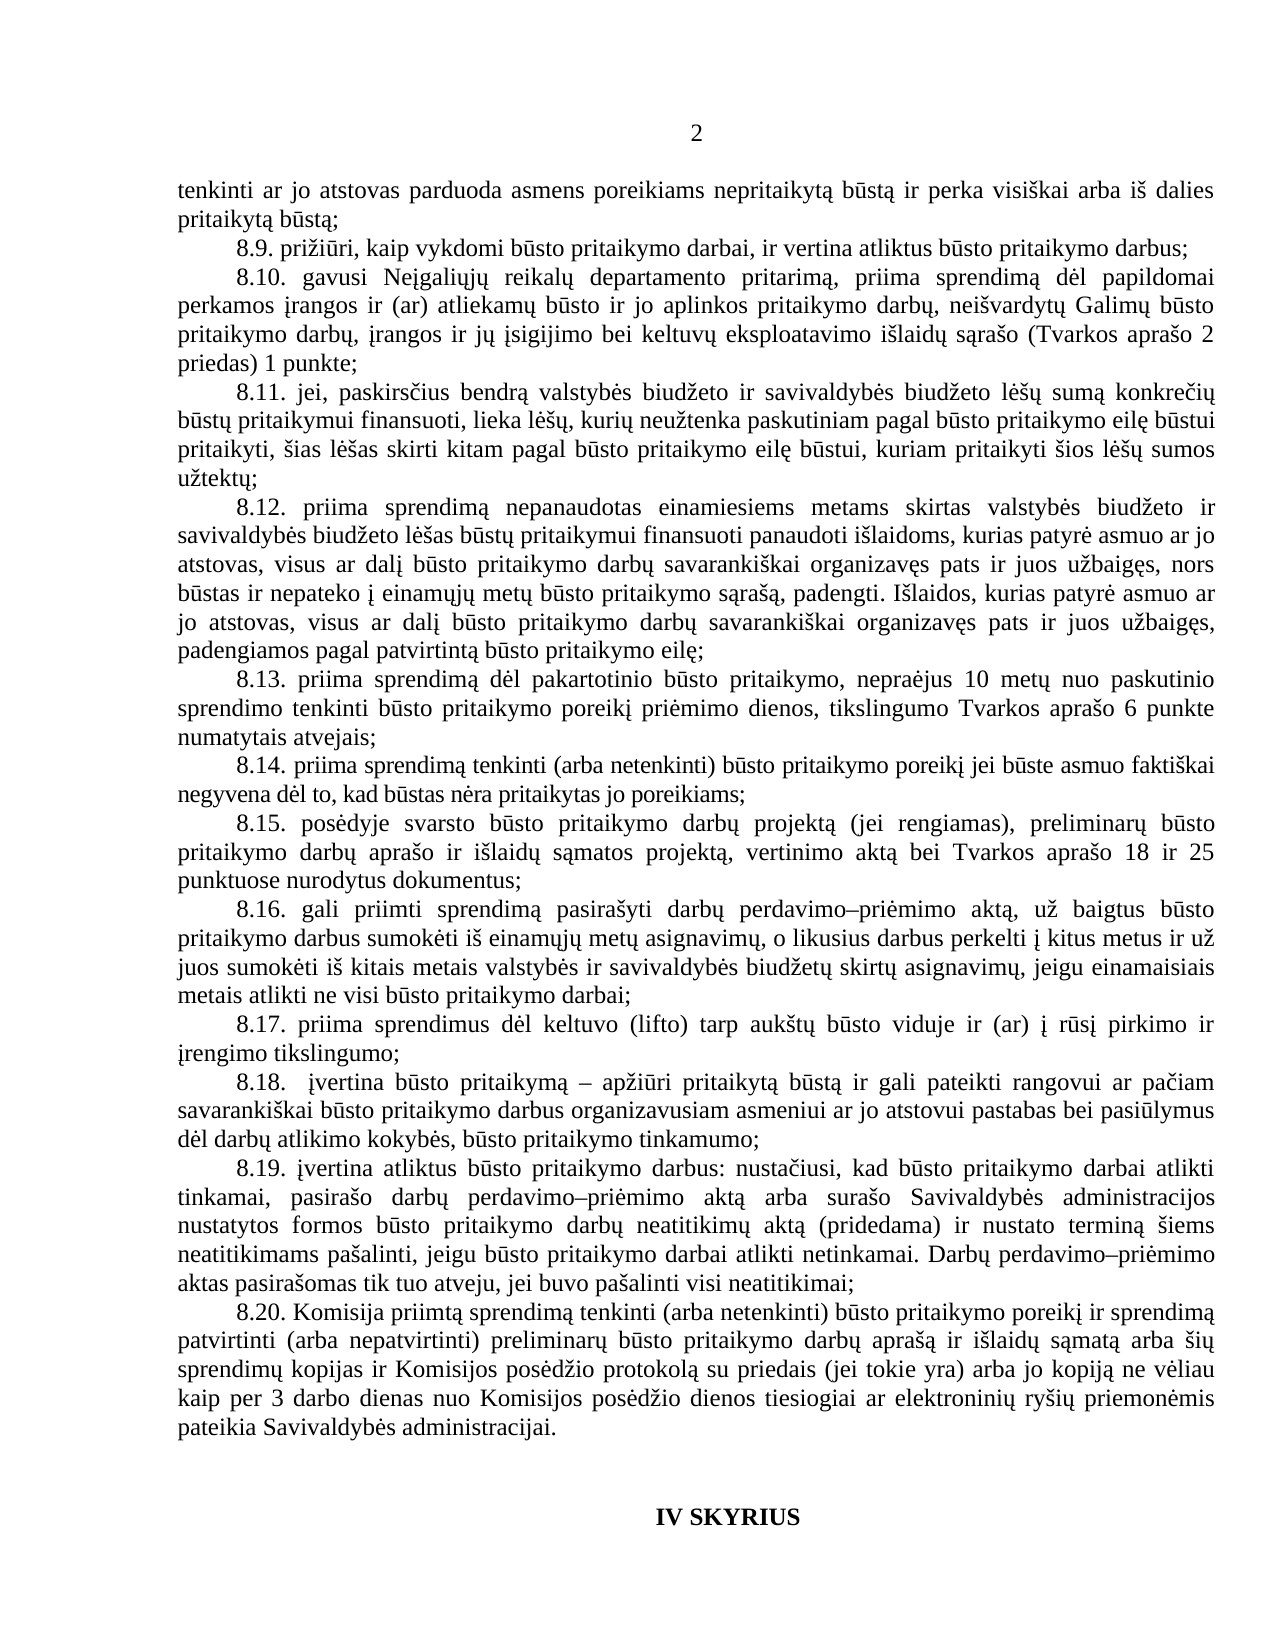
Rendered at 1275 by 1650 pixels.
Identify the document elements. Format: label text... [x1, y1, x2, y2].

text 8.13. priima sprendimą dėl pakartotinio būsto pritaikymo, nepraėjus 10 metų nuo paskutinio sprendimo tenkinti būsto pritaikymo poreikį priėmimo dienos, tikslingumo Tvarkos aprašo 6 punkte numatytais atvejais; [177, 664, 1216, 751]
text 8.16. gali priimti sprendimą pasirašyti darbų perdavimo–priėmimo aktą, už baigtus būsto pritaikymo darbus sumokėti iš einamųjų metų asignavimų, o likusius darbus perkelti į kitus metus ir už juos sumokėti iš kitais metais valstybės ir savivaldybės biudžetų skirtų asignavimų, jeigu einamaisiais metais atlikti ne visi būsto pritaikymo darbai; [177, 894, 1216, 1009]
text tenkinti ar jo atstovas parduoda asmens poreikiams nepritaikytą būstą ir perka visiškai arba iš dalies pritaikytą būstą; [177, 176, 1216, 233]
text 8.12. priima sprendimą nepanaudotas einamiesiems metams skirtas valstybės biudžeto ir savivaldybės biudžeto lėšas būstų pritaikymui finansuoti panaudoti išlaidoms, kurias patyrė asmuo ar jo atstovas, visus ar dalį būsto pritaikymo darbų savarankiškai organizavęs pats ir juos užbaigęs, nors būstas ir nepateko į einamųjų metų būsto pritaikymo sąrašą, padengti. Išlaidos, kurias patyrė asmuo ar jo atstovas, visus ar dalį būsto pritaikymo darbų savarankiškai organizavęs pats ir juos užbaigęs, padengiamos pagal patvirtintą būsto pritaikymo eilę; [177, 492, 1216, 664]
text 8.18. įvertina būsto pritaikymą – apžiūri pritaikytą būstą ir gali pateikti rangovui ar pačiam savarankiškai būsto pritaikymo darbus organizavusiam asmeniui ar jo atstovui pastabas bei pasiūlymus dėl darbų atlikimo kokybės, būsto pritaikymo tinkamumo; [177, 1067, 1216, 1153]
text 8.15. posėdyje svarsto būsto pritaikymo darbų projektą (jei rengiamas), preliminarų būsto pritaikymo darbų aprašo ir išlaidų sąmatos projektą, vertinimo aktą bei Tvarkos aprašo 18 ir 25 punktuose nurodytus dokumentus; [177, 808, 1216, 894]
text 8.20. Komisija priimtą sprendimą tenkinti (arba netenkinti) būsto pritaikymo poreikį ir sprendimą patvirtinti (arba nepatvirtinti) preliminarų būsto pritaikymo darbų aprašą ir išlaidų sąmatą arba šių sprendimų kopijas ir Komisijos posėdžio protokolą su priedais (jei tokie yra) arba jo kopiją ne vėliau kaip per 3 darbo dienas nuo Komisijos posėdžio dienos tiesiogiai ar elektroninių ryšių priemonėmis pateikia Savivaldybės administracijai. [177, 1297, 1216, 1441]
text IV SKYRIUS [240, 1502, 1216, 1531]
text 8.17. priima sprendimus dėl keltuvo (lifto) tarp aukštų būsto viduje ir (ar) į rūsį pirkimo ir įrengimo tikslingumo; [177, 1009, 1216, 1067]
text 8.19. įvertina atliktus būsto pritaikymo darbus: nustačiusi, kad būsto pritaikymo darbai atlikti tinkamai, pasirašo darbų perdavimo–priėmimo aktą arba surašo Savivaldybės administracijos nustatytos formos būsto pritaikymo darbų neatitikimų aktą (pridedama) ir nustato terminą šiems neatitikimams pašalinti, jeigu būsto pritaikymo darbai atlikti netinkamai. Darbų perdavimo–priėmimo aktas pasirašomas tik tuo atveju, jei buvo pašalinti visi neatitikimai; [177, 1153, 1216, 1297]
text 8.9. prižiūri, kaip vykdomi būsto pritaikymo darbai, ir vertina atliktus būsto pritaikymo darbus; [177, 233, 1216, 262]
text 8.14. priima sprendimą tenkinti (arba netenkinti) būsto pritaikymo poreikį jei būste asmuo faktiškai negyvena dėl to, kad būstas nėra pritaikytas jo poreikiams; [177, 751, 1216, 808]
text 8.10. gavusi Neįgaliųjų reikalų departamento pritarimą, priima sprendimą dėl papildomai perkamos įrangos ir (ar) atliekamų būsto ir jo aplinkos pritaikymo darbų, neišvardytų Galimų būsto pritaikymo darbų, įrangos ir jų įsigijimo bei keltuvų eksploatavimo išlaidų sąrašo (Tvarkos aprašo 2 priedas) 1 punkte; [177, 262, 1216, 377]
text 8.11. jei, paskirsčius bendrą valstybės biudžeto ir savivaldybės biudžeto lėšų sumą konkrečių būstų pritaikymui finansuoti, lieka lėšų, kurių neužtenka paskutiniam pagal būsto pritaikymo eilę būstui pritaikyti, šias lėšas skirti kitam pagal būsto pritaikymo eilę būstui, kuriam pritaikyti šios lėšų sumos užtektų; [177, 377, 1216, 492]
